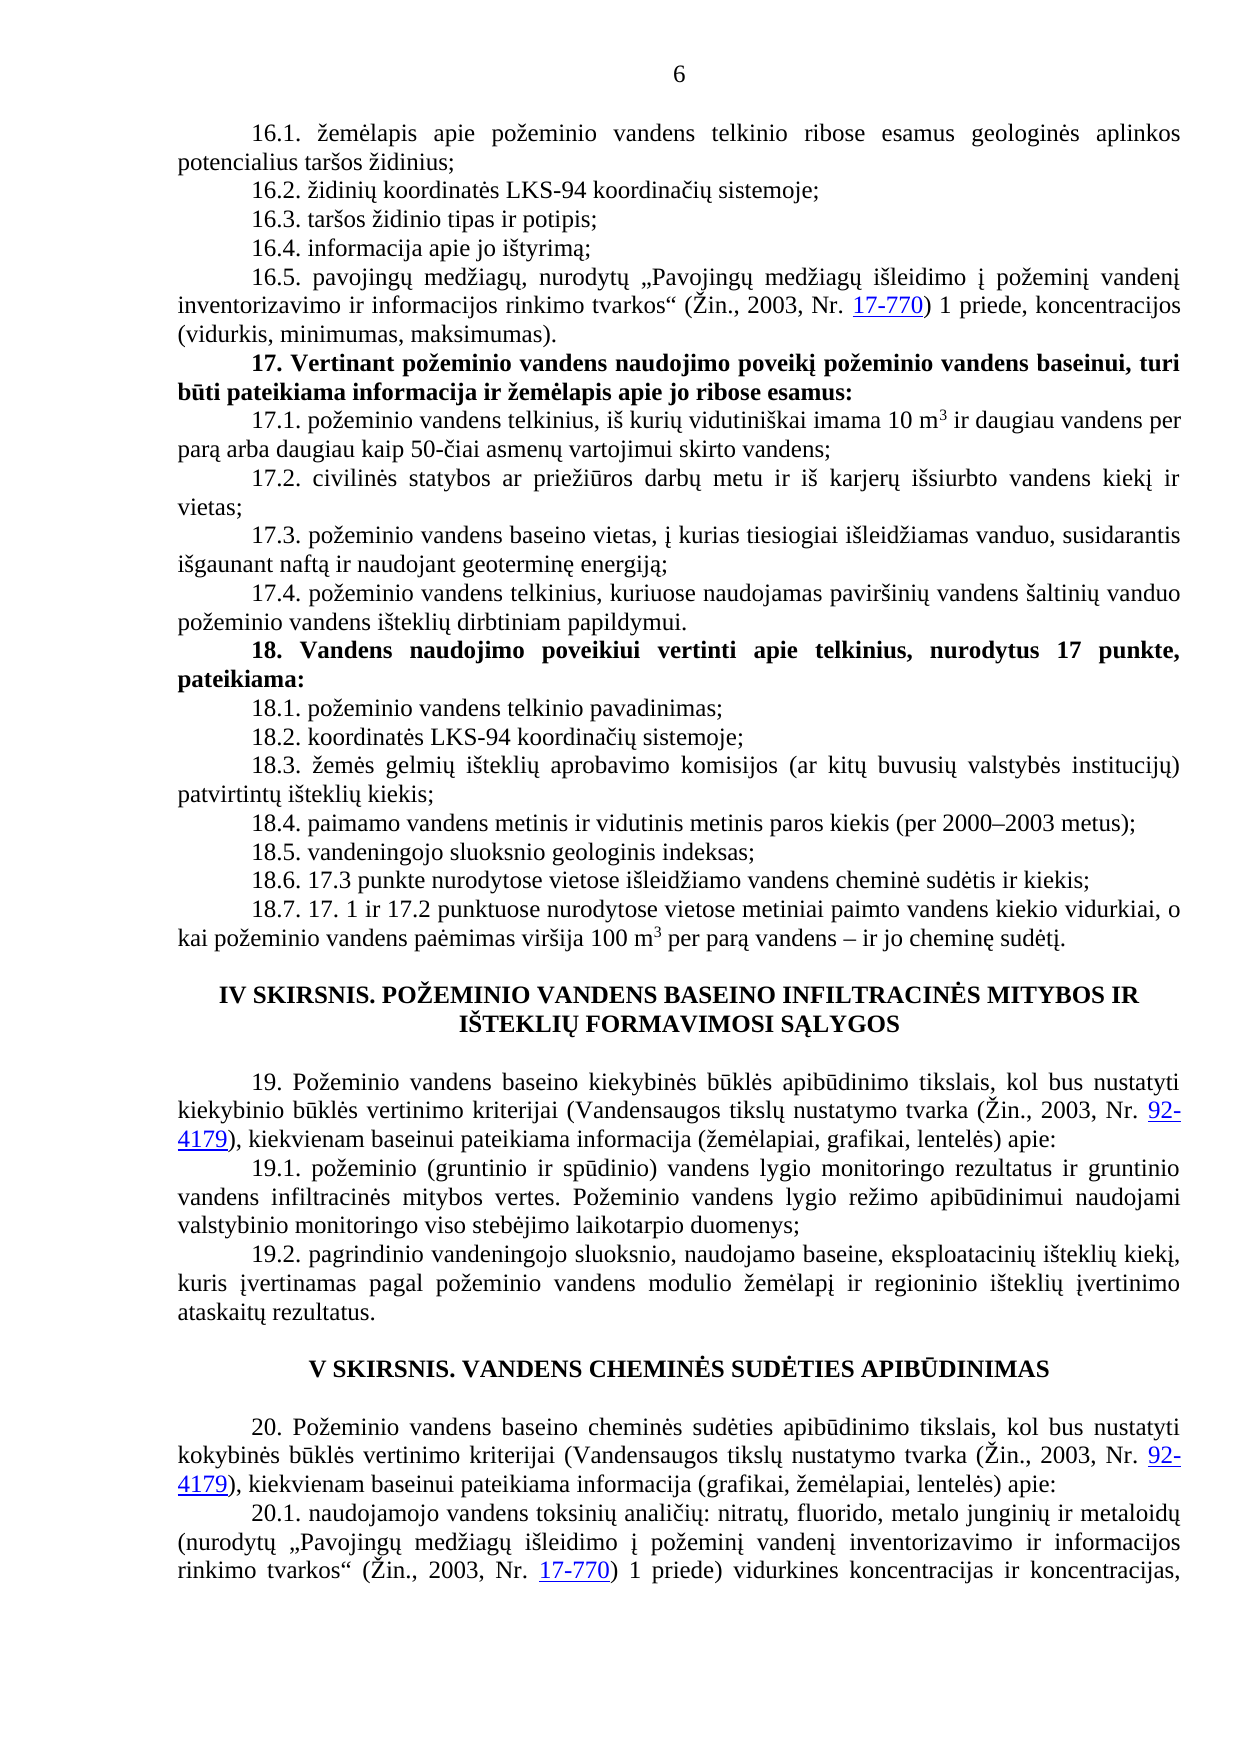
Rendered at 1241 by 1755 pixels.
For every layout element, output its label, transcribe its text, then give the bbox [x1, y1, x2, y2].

text V SKIRSNIS. VANDENS CHEMINĖS SUDĖTIES APIBŪDINIMAS [177, 1354, 1181, 1383]
text 20. Požeminio vandens baseino cheminės sudėties apibūdinimo tikslais, kol bus nustatyti kokybinės būklės vertinimo kriterijai (Vandensaugos tikslų nustatymo tvarka (Žin., 2003, Nr. 92-4179), kiekvienam baseinui pateikiama informacija (grafikai, žemėlapiai, lentelės) apie: [177, 1412, 1181, 1498]
text 18.5. vandeningojo sluoksnio geologinis indeksas; [177, 837, 1181, 866]
text 18.3. žemės gelmių išteklių aprobavimo komisijos (ar kitų buvusių valstybės institucijų) patvirtintų išteklių kiekis; [177, 751, 1181, 808]
text 18.2. koordinatės LKS-94 koordinačių sistemoje; [177, 722, 1181, 751]
text 16.4. informacija apie jo ištyrimą; [177, 233, 1181, 262]
text 19. Požeminio vandens baseino kiekybinės būklės apibūdinimo tikslais, kol bus nustatyti kiekybinio būklės vertinimo kriterijai (Vandensaugos tikslų nustatymo tvarka (Žin., 2003, Nr. 92-4179), kiekvienam baseinui pateikiama informacija (žemėlapiai, grafikai, lentelės) apie: [177, 1067, 1181, 1153]
text 18.4. paimamo vandens metinis ir vidutinis metinis paros kiekis (per 2000–2003 metus); [177, 808, 1181, 837]
text 19.2. pagrindinio vandeningojo sluoksnio, naudojamo baseine, eksploatacinių išteklių kiekį, kuris įvertinamas pagal požeminio vandens modulio žemėlapį ir regioninio išteklių įvertinimo ataskaitų rezultatus. [177, 1239, 1181, 1326]
text 18.1. požeminio vandens telkinio pavadinimas; [177, 693, 1181, 722]
text 18. Vandens naudojimo poveikiui vertinti apie telkinius, nurodytus 17 punkte, pateikiama: [177, 636, 1181, 693]
text 16.5. pavojingų medžiagų, nurodytų „Pavojingų medžiagų išleidimo į požeminį vandenį inventorizavimo ir informacijos rinkimo tvarkos“ (Žin., 2003, Nr. 17-770) 1 priede, koncentracijos (vidurkis, minimumas, maksimumas). [177, 262, 1181, 348]
text 20.1. naudojamojo vandens toksinių analičių: nitratų, fluorido, metalo junginių ir metaloidų (nurodytų „Pavojingų medžiagų išleidimo į požeminį vandenį inventorizavimo ir informacijos rinkimo tvarkos“ (Žin., 2003, Nr. 17-770) 1 priede) vidurkines koncentracijas ir koncentracijas, [177, 1498, 1181, 1584]
text 18.7. 17. 1 ir 17.2 punktuose nurodytose vietose metiniai paimto vandens kiekio vidurkiai, o kai požeminio vandens paėmimas viršija 100 m3 per parą vandens – ir jo cheminę sudėtį. [177, 894, 1181, 952]
text 19.1. požeminio (gruntinio ir spūdinio) vandens lygio monitoringo rezultatus ir gruntinio vandens infiltracinės mitybos vertes. Požeminio vandens lygio režimo apibūdinimui naudojami valstybinio monitoringo viso stebėjimo laikotarpio duomenys; [177, 1153, 1181, 1239]
text 17.3. požeminio vandens baseino vietas, į kurias tiesiogiai išleidžiamas vanduo, susidarantis išgaunant naftą ir naudojant geoterminę energiją; [177, 521, 1181, 578]
text 17.1. požeminio vandens telkinius, iš kurių vidutiniškai imama 10 m3 ir daugiau vandens per parą arba daugiau kaip 50-čiai asmenų vartojimui skirto vandens; [177, 406, 1181, 463]
text 16.1. žemėlapis apie požeminio vandens telkinio ribose esamus geologinės aplinkos potencialius taršos židinius; [177, 118, 1181, 176]
text 17.2. civilinės statybos ar priežiūros darbų metu ir iš karjerų išsiurbto vandens kiekį ir vietas; [177, 463, 1181, 521]
text 16.3. taršos židinio tipas ir potipis; [177, 204, 1181, 233]
text 16.2. židinių koordinatės LKS-94 koordinačių sistemoje; [177, 176, 1181, 204]
text 17. Vertinant požeminio vandens naudojimo poveikį požeminio vandens baseinui, turi būti pateikiama informacija ir žemėlapis apie jo ribose esamus: [177, 348, 1181, 406]
text IV SKIRSNIS. POŽEMINIO VANDENS BASEINO INFILTRACINĖS MITYBOS IR IŠTEKLIŲ FORMAVIMOSI SĄLYGOS [177, 981, 1181, 1038]
text 17.4. požeminio vandens telkinius, kuriuose naudojamas paviršinių vandens šaltinių vanduo požeminio vandens išteklių dirbtiniam papildymui. [177, 578, 1181, 636]
text 18.6. 17.3 punkte nurodytose vietose išleidžiamo vandens cheminė sudėtis ir kiekis; [177, 866, 1181, 894]
